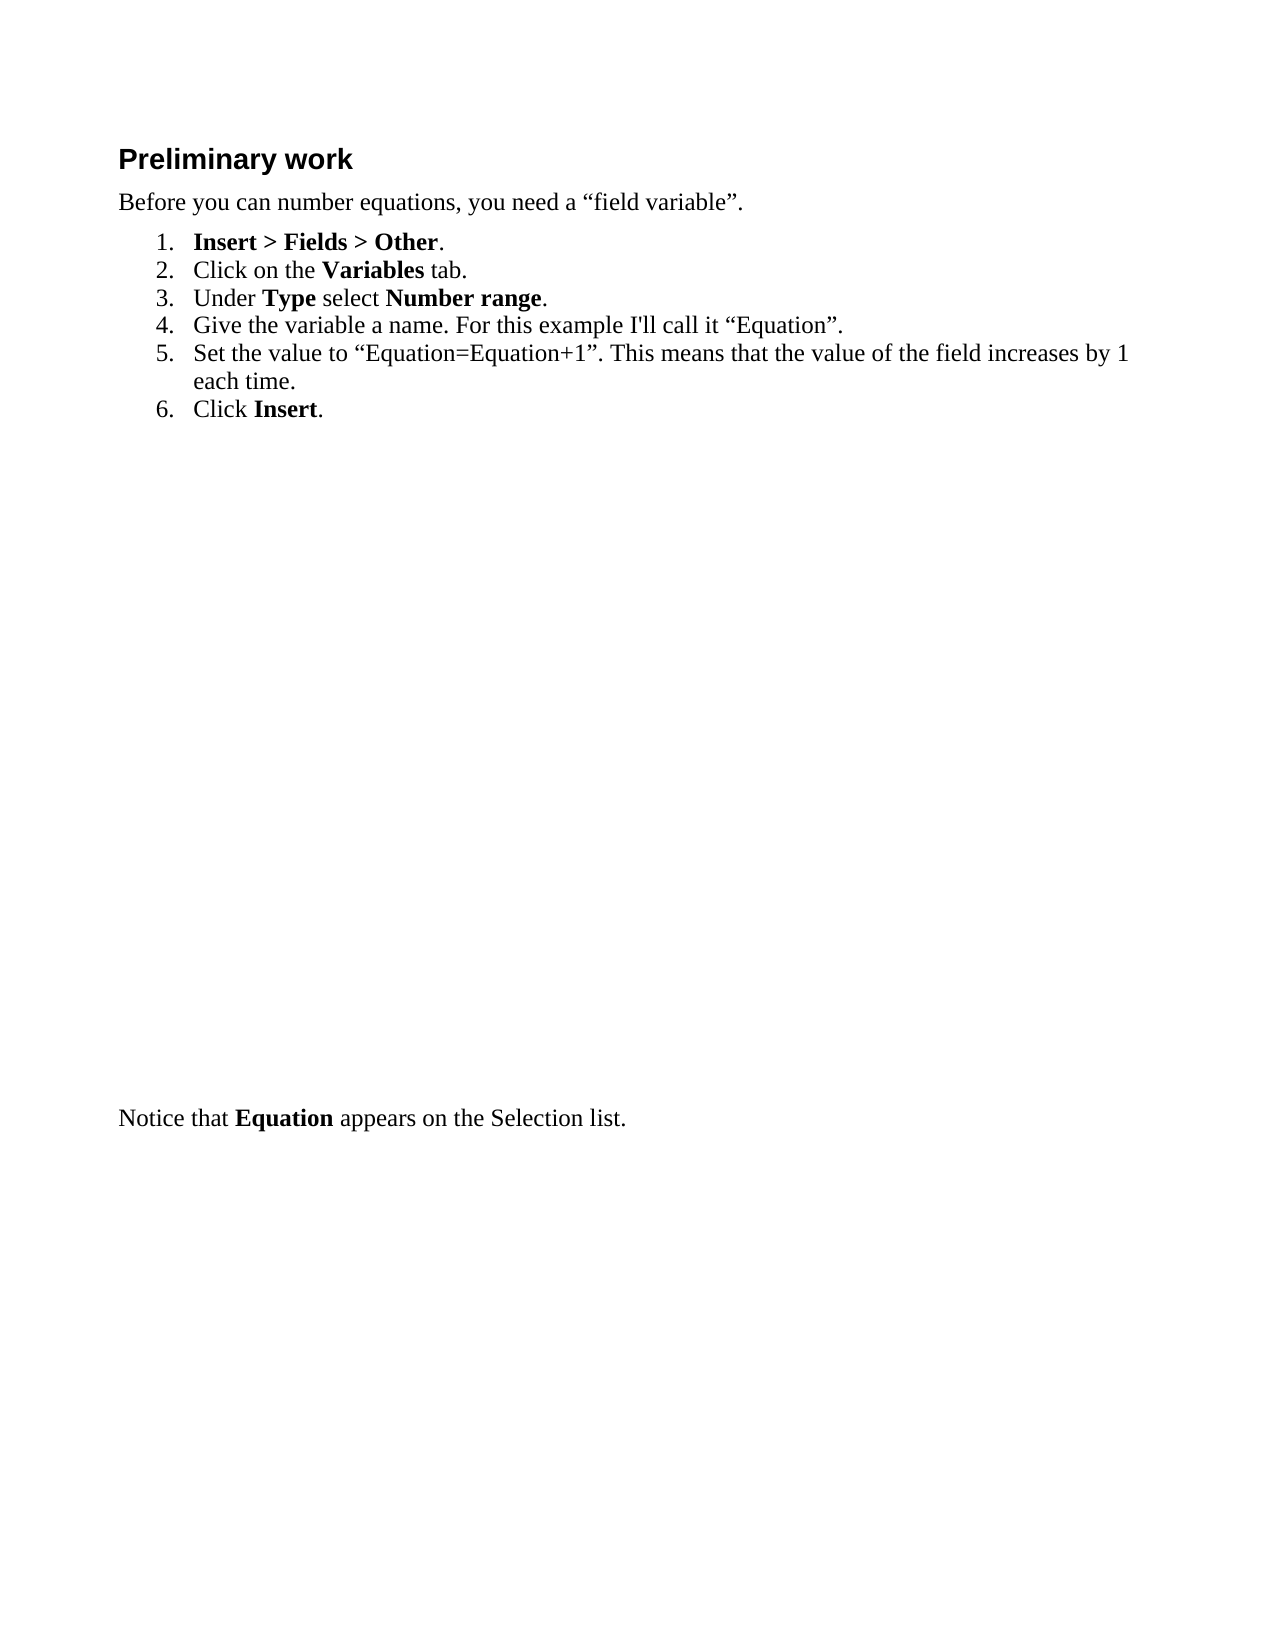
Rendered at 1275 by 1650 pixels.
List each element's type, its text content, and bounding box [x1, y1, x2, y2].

text Before you can number equations, you need a “field variable”. [118, 188, 1157, 216]
list Insert > Fields > Other. [156, 228, 1157, 256]
list Give the variable a name. For this example I'll call it “Equation”. [156, 312, 1157, 339]
text Notice that Equation appears on the Selection list. [118, 1104, 1157, 1132]
list Click Insert. [156, 395, 1157, 422]
list Set the value to “Equation=Equation+1”. This means that the value of the field increases by 1 each time. [156, 339, 1157, 395]
list Under Type select Number range. [156, 284, 1157, 312]
list Click on the Variables tab. [156, 256, 1157, 284]
subtitle Preliminary work [118, 143, 1157, 176]
